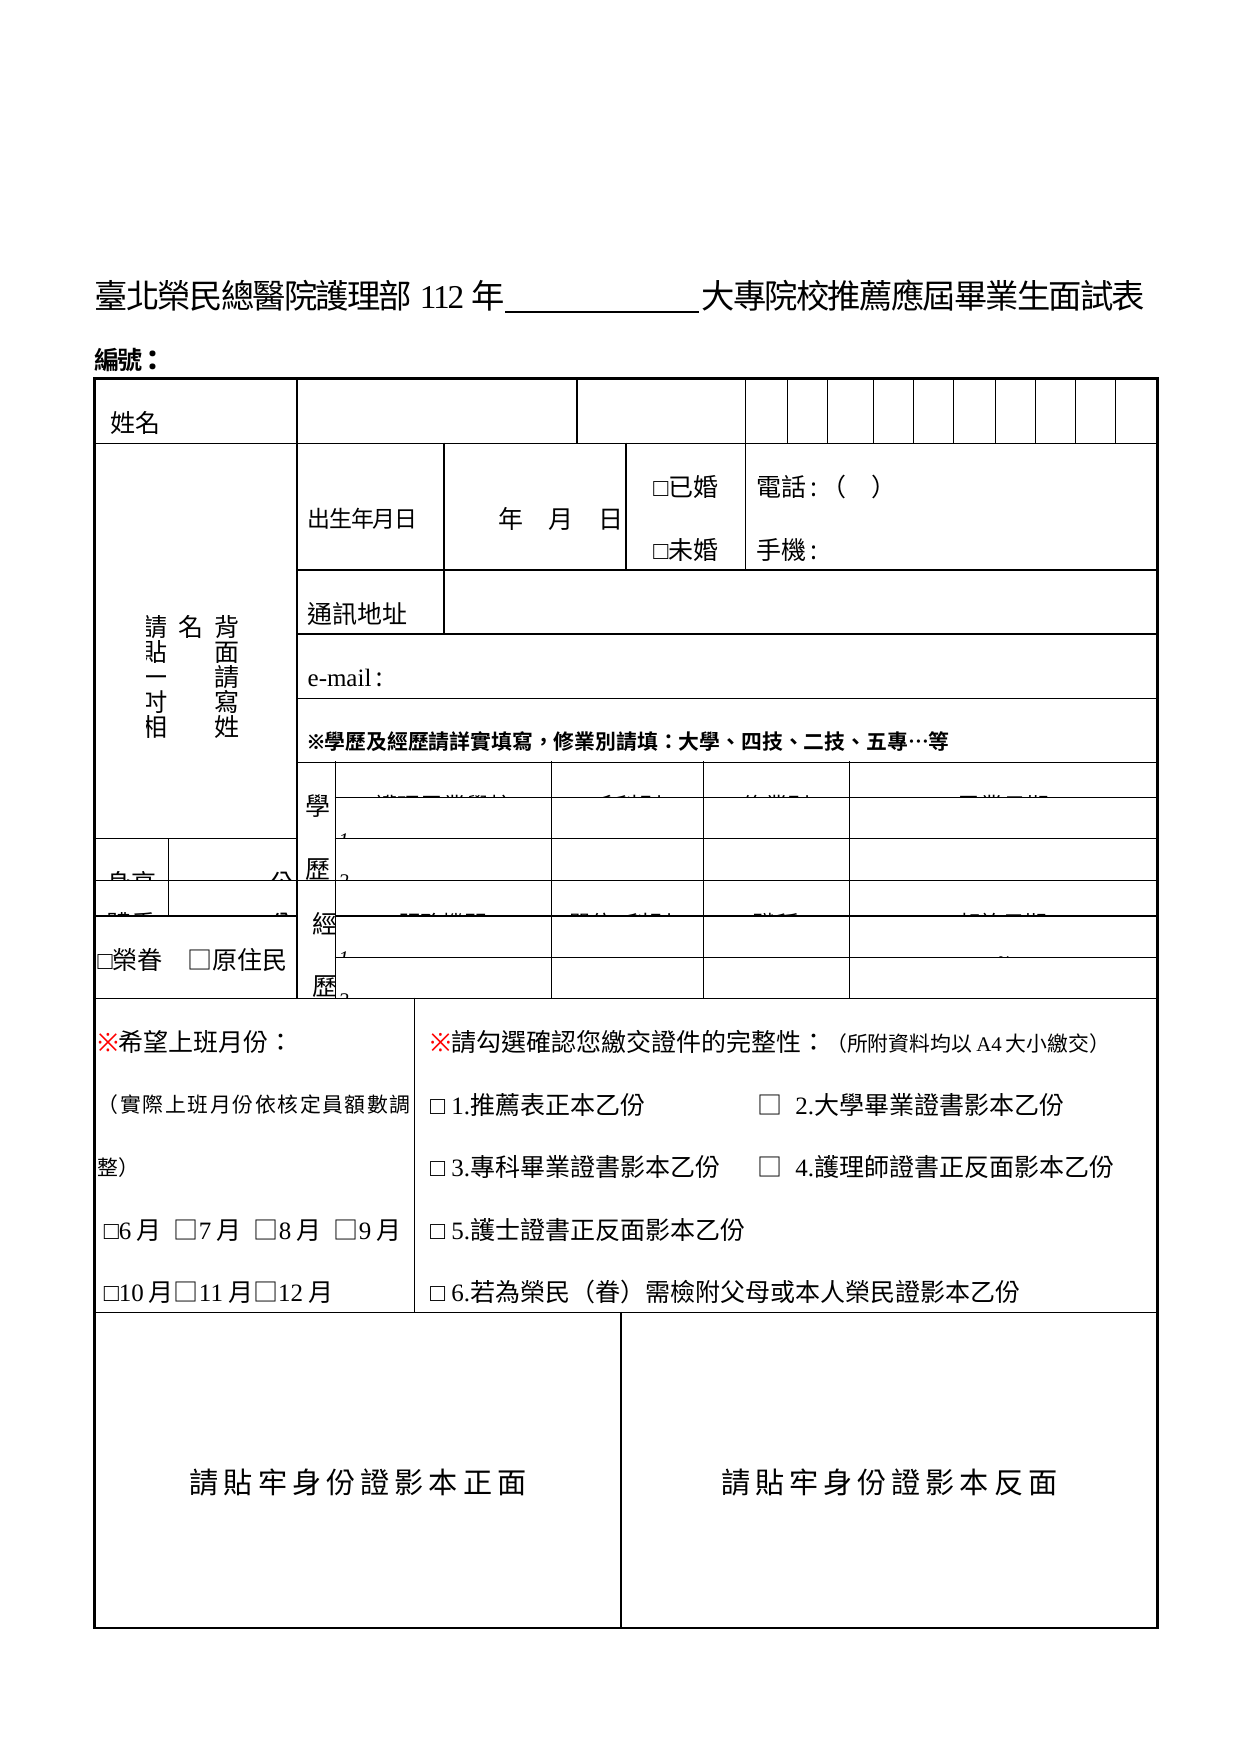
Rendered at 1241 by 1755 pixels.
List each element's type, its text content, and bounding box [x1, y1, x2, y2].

table_cell 1. [336, 798, 551, 838]
table_header [874, 380, 913, 443]
table_cell 修業別 [704, 763, 849, 797]
table_cell 起訖日期 [850, 881, 1156, 915]
table_header [914, 380, 953, 443]
table_cell ※請勾選確認您繳交證件的完整性：（所附資料均以A4大小繳交） □ 1.推薦表正本乙份 □ 2.大學畢業證書影本乙份 □ 3.專科畢業證書影本乙份 □ 4.護理師證書正反面影本乙份 □ 5.護士證書正反面影本乙份 □ 6.若為榮民（眷）需檢附父母或本人榮民證影本乙份 [415, 999, 1156, 1312]
table_header [746, 380, 787, 443]
table_header [1076, 380, 1115, 443]
text 臺北榮民總醫院護理部112年 大專院校推薦應屆畢業生面試表 編號: [94, 252, 1146, 377]
table_cell 2. [336, 958, 551, 998]
table_cell 職稱 [704, 881, 849, 915]
table_cell [850, 798, 1156, 838]
table_cell e-mail: [298, 635, 1156, 697]
table_cell ~ [850, 917, 1156, 956]
table_header [578, 380, 745, 443]
table_cell □已婚 □未婚 [627, 444, 745, 569]
table_cell 系科別 [552, 763, 703, 797]
table_cell 服務機關 [336, 881, 551, 915]
table_cell [552, 798, 703, 838]
table_cell 學歷 [298, 763, 335, 879]
table_cell 護理畢業學校 [336, 763, 551, 797]
table_cell 通訊地址 [298, 571, 443, 633]
table_cell 電話:（ ） 手機: [746, 444, 1156, 569]
table_cell 出生年月日 [298, 444, 443, 569]
table_cell 請貼牢身份證影本反面 [622, 1313, 1156, 1627]
table_cell [704, 839, 849, 879]
table_header [828, 380, 873, 443]
table_cell 公斤 [169, 881, 296, 915]
table_cell [96, 444, 296, 838]
table_header [788, 380, 827, 443]
table_header 姓名 [96, 380, 296, 443]
table_cell [704, 958, 849, 998]
table_cell 單位(科別) [552, 881, 703, 915]
table_header [954, 380, 995, 443]
table_cell [704, 798, 849, 838]
table_cell 身高 [96, 839, 168, 879]
table_cell 體重 [96, 881, 168, 915]
table_cell [552, 839, 703, 879]
table_cell 1. [336, 917, 551, 956]
table_header [996, 380, 1035, 443]
table_header [1036, 380, 1075, 443]
table_cell ~ [850, 958, 1156, 998]
table_cell 公分 [169, 839, 296, 879]
table_cell 經歷 [298, 881, 335, 998]
table_cell [704, 917, 849, 956]
table_cell [552, 917, 703, 956]
table_cell 年 月 日 [445, 444, 625, 569]
table_header [298, 380, 576, 443]
table_cell □榮眷 □原住民 □已服役□待服役□免役 [96, 917, 296, 998]
table_cell ※希望上班月份： （實際上班月份依核定員額數調整） □6月 □7月 □8月 □9月 □10月□11月□12月 [96, 999, 414, 1312]
table_cell 畢業日期 [850, 763, 1156, 797]
table_cell [850, 839, 1156, 879]
table_cell 2. [336, 839, 551, 879]
table_cell 請貼牢身份證影本正面 [96, 1313, 620, 1627]
table_cell [445, 571, 1156, 633]
table_header [1116, 380, 1156, 443]
table_cell [552, 958, 703, 998]
table_cell ※學歷及經歷請詳實填寫，修業別請填：大學、四技、二技、五專…等 [298, 699, 1156, 761]
